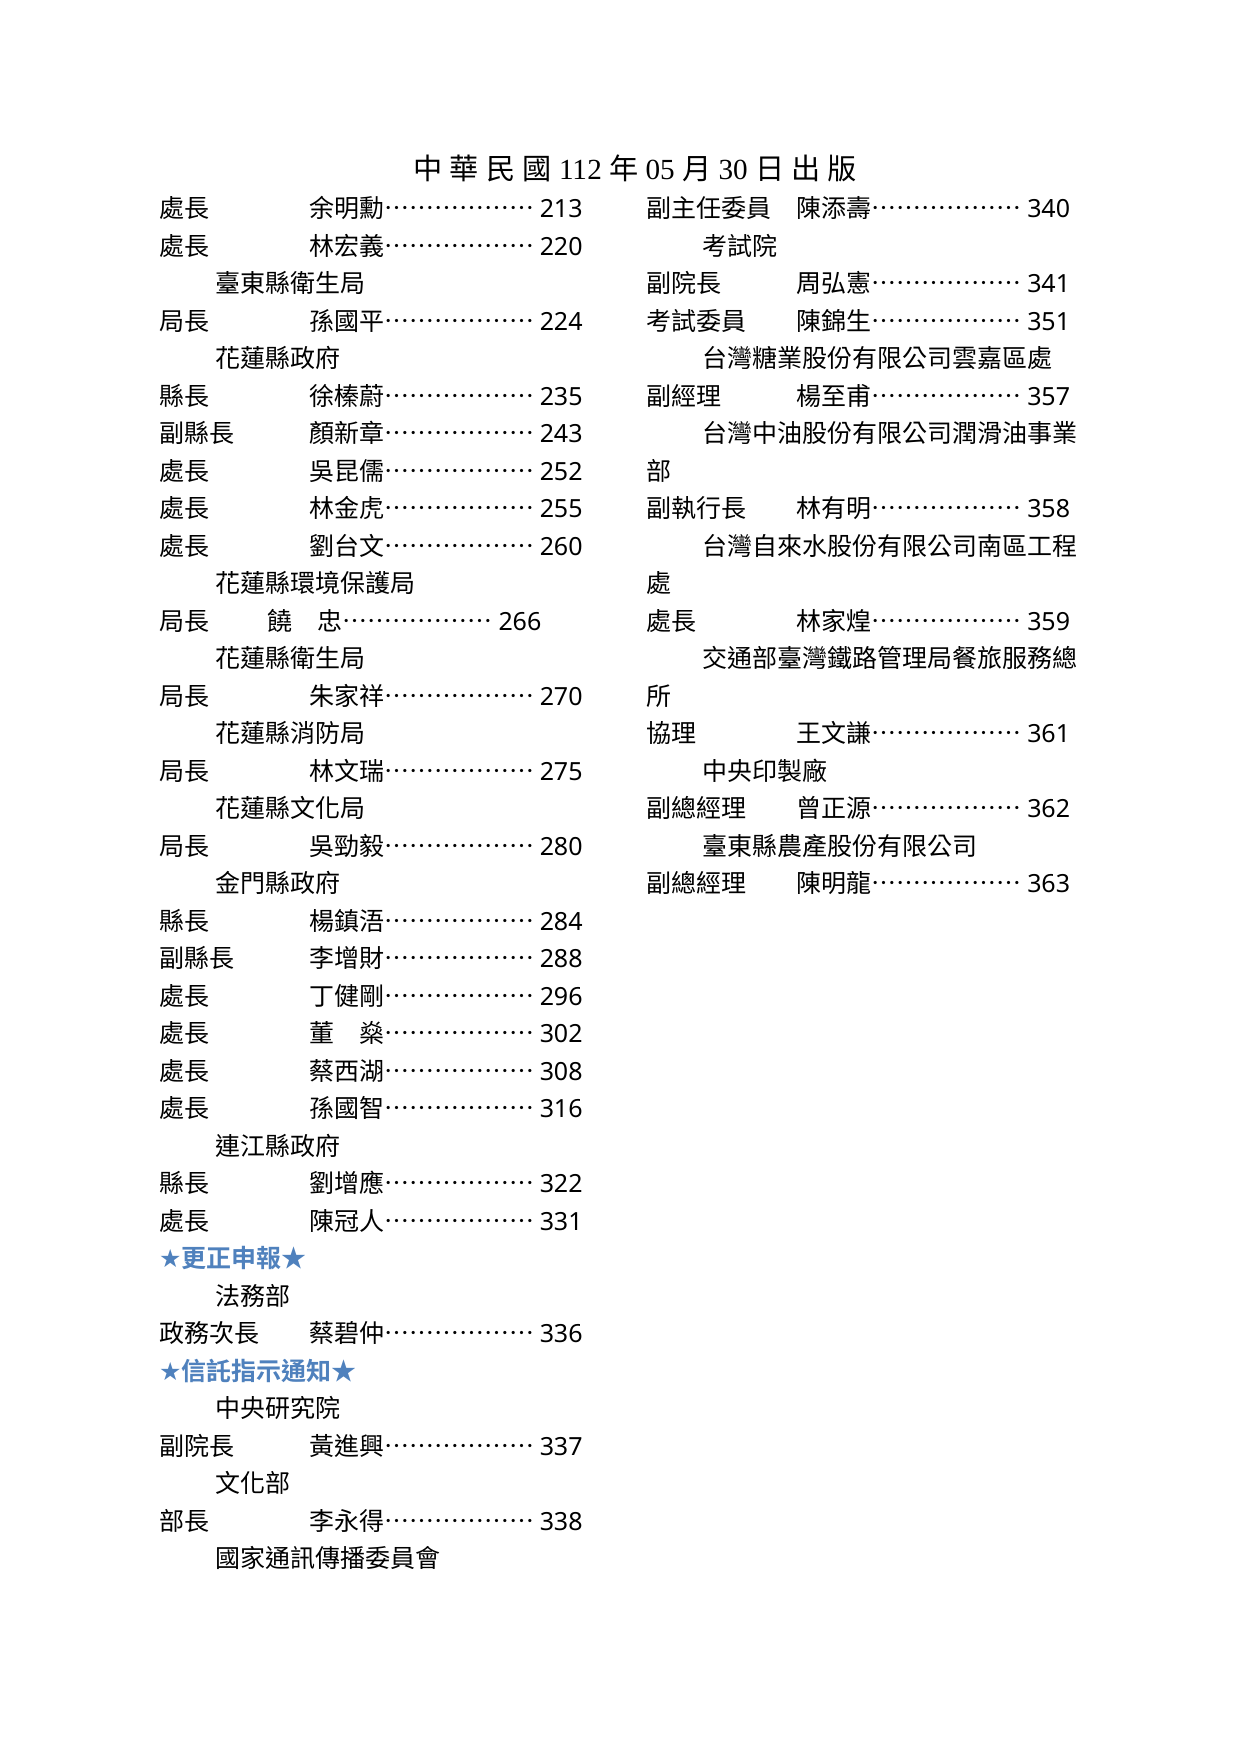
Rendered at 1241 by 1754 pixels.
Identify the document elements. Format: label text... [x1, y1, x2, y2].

table_cell [635, 1163, 1123, 1201]
table_cell [635, 1426, 1123, 1463]
table_cell [635, 1463, 1123, 1501]
table_cell [635, 976, 1123, 1013]
table_cell 處 [635, 563, 1123, 601]
table_cell 處長 劉台文……………… 260 [148, 526, 635, 563]
table_cell 法務部 [148, 1276, 635, 1313]
table_cell [635, 1051, 1123, 1088]
table_cell 副院長 黃進興……………… 337 [148, 1426, 635, 1463]
table_cell 部 [635, 451, 1123, 488]
table_cell 中央研究院 [148, 1388, 635, 1426]
table_cell 臺東縣農產股份有限公司 [635, 826, 1123, 863]
table_cell 縣長 楊鎮浯……………… 284 [148, 901, 635, 938]
text 中 華 民 國 112 年 05 月 30 日 出 版 [148, 146, 1122, 188]
table_cell 台灣糖業股份有限公司雲嘉區處 [635, 338, 1123, 376]
table_cell 中央印製廠 [635, 751, 1123, 788]
table_cell 縣長 劉增應……………… 322 [148, 1163, 635, 1201]
table_cell [635, 1538, 1123, 1576]
table_cell 臺東縣衛生局 [148, 263, 635, 301]
table_cell 處長 林金虎……………… 255 [148, 488, 635, 526]
table_cell 台灣自來水股份有限公司南區工程 [635, 526, 1123, 563]
table_cell 花蓮縣衛生局 [148, 638, 635, 676]
table_cell 局長 朱家祥……………… 270 [148, 676, 635, 713]
table_cell [635, 1088, 1123, 1126]
table_cell 所 [635, 676, 1123, 713]
table_cell 協理 王文謙……………… 361 [635, 713, 1123, 751]
table_cell ★信託指示通知★ [148, 1351, 635, 1388]
table_cell 副縣長 顏新章……………… 243 [148, 413, 635, 451]
table_cell 副總經理 陳明龍……………… 363 [635, 863, 1123, 901]
table_cell 花蓮縣環境保護局 [148, 563, 635, 601]
table_cell 處長 董 燊……………… 302 [148, 1013, 635, 1051]
table_cell 政務次長 蔡碧仲……………… 336 [148, 1313, 635, 1351]
table_cell 考試院 [635, 226, 1123, 263]
table_cell 考試委員 陳錦生……………… 351 [635, 301, 1123, 338]
table_cell 部長 李永得……………… 338 [148, 1501, 635, 1538]
table_cell 副總經理 曾正源……………… 362 [635, 788, 1123, 826]
table_cell [635, 938, 1123, 976]
table_cell 處長 吳昆儒……………… 252 [148, 451, 635, 488]
table_cell [635, 1313, 1123, 1351]
table_cell [635, 1501, 1123, 1538]
table_cell 處長 陳冠人……………… 331 [148, 1201, 635, 1238]
table_cell 局長 孫國平……………… 224 [148, 301, 635, 338]
table_cell 處長 林宏義……………… 220 [148, 226, 635, 263]
table_cell 局長 吳勁毅……………… 280 [148, 826, 635, 863]
table_cell 金門縣政府 [148, 863, 635, 901]
table_cell 局長 饒 忠……………… 266 [148, 601, 635, 638]
table_cell 花蓮縣文化局 [148, 788, 635, 826]
table_cell 花蓮縣政府 [148, 338, 635, 376]
table_cell 處長 林家煌……………… 359 [635, 601, 1123, 638]
table_cell 處長 蔡西湖……………… 308 [148, 1051, 635, 1088]
table_cell 局長 林文瑞……………… 275 [148, 751, 635, 788]
table_cell 台灣中油股份有限公司潤滑油事業 [635, 413, 1123, 451]
table_cell ★更正申報★ [148, 1238, 635, 1276]
table_cell [635, 901, 1123, 938]
table_cell [635, 1351, 1123, 1388]
table_cell 副經理 楊至甫……………… 357 [635, 376, 1123, 413]
table_header 副主任委員 陳添壽……………… 340 [635, 188, 1123, 226]
table_cell [635, 1388, 1123, 1426]
table_cell 處長 孫國智……………… 316 [148, 1088, 635, 1126]
table_cell 縣長 徐榛蔚……………… 235 [148, 376, 635, 413]
table_cell [635, 1276, 1123, 1313]
table_cell 花蓮縣消防局 [148, 713, 635, 751]
table_header 處長 余明勳……………… 213 [148, 188, 635, 226]
table_cell [635, 1126, 1123, 1163]
table_cell 副縣長 李增財……………… 288 [148, 938, 635, 976]
table_cell 副執行長 林有明……………… 358 [635, 488, 1123, 526]
table_cell 處長 丁健剛……………… 296 [148, 976, 635, 1013]
table_cell 文化部 [148, 1463, 635, 1501]
table_cell [635, 1013, 1123, 1051]
table_cell 連江縣政府 [148, 1126, 635, 1163]
table_cell 交通部臺灣鐵路管理局餐旅服務總 [635, 638, 1123, 676]
table_cell 副院長 周弘憲……………… 341 [635, 263, 1123, 301]
table_cell [635, 1201, 1123, 1238]
table_cell [635, 1238, 1123, 1276]
table_cell 國家通訊傳播委員會 [148, 1538, 635, 1576]
